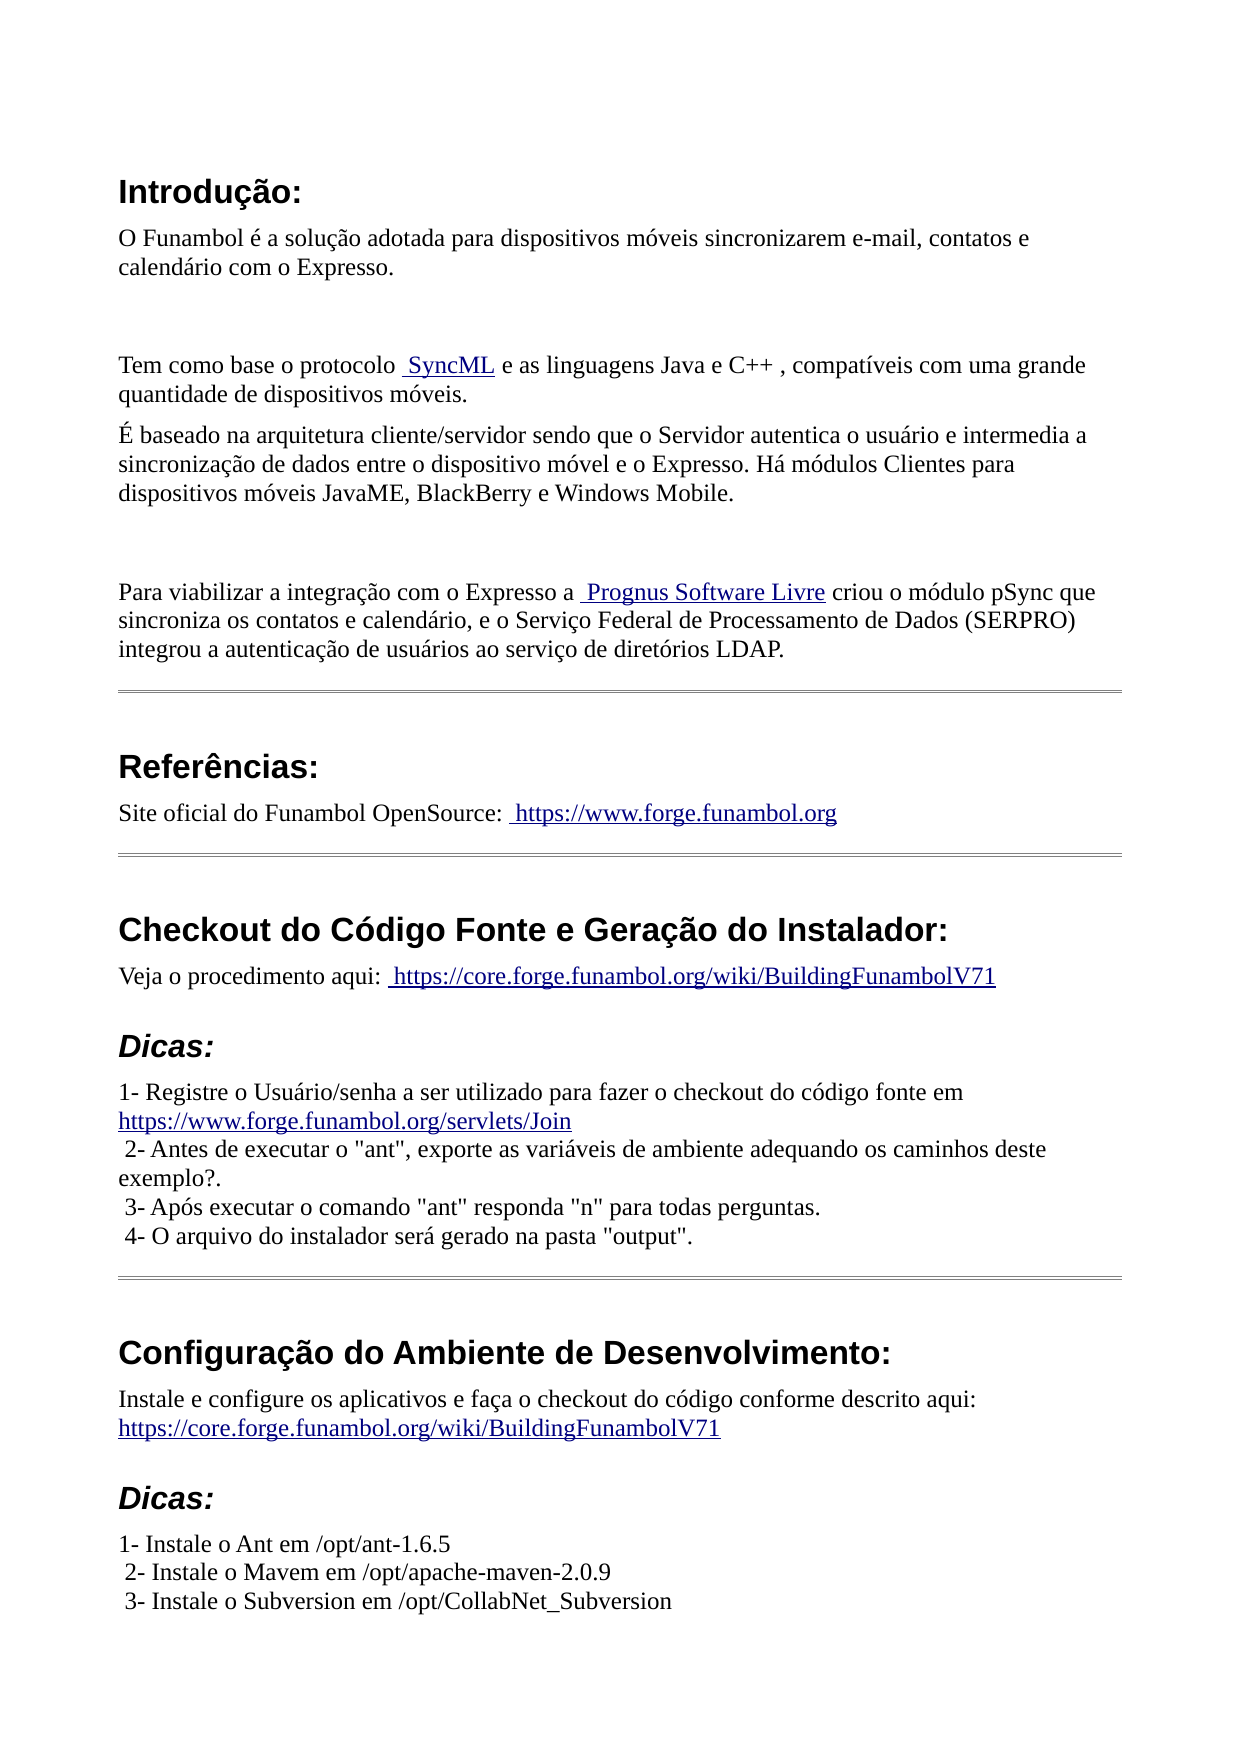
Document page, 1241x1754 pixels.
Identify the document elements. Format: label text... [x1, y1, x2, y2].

subtitle Introdução: [118, 172, 1122, 211]
subtitle Referências: [118, 747, 1122, 785]
text Tem como base o protocolo SyncML e as linguagens Java e C++ , compatíveis com uma grande quantidade de dispositivos móveis. [118, 351, 1122, 408]
text Veja o procedimento aqui: https://core.forge.funambol.org/wiki/BuildingFunambolV71 [118, 961, 1122, 990]
text O Funambol é a solução adotada para dispositivos móveis sincronizarem e-mail, contatos e calendário com o Expresso. [118, 223, 1122, 338]
text Para viabilizar a integração com o Expresso a Prognus Software Livre criou o módulo pSync que sincroniza os contatos e calendário, e o Serviço Federal de Processamento de Dados (SERPRO) integrou a autenticação de usuários ao serviço de diretórios LDAP. [118, 577, 1122, 663]
subtitle Configuração do Ambiente de Desenvolvimento: [118, 1333, 1122, 1372]
text Instale e configure os aplicativos e faça o checkout do código conforme descrito aqui: https://core.forge.funambol.org/wiki/BuildingFunambolV71 [118, 1384, 1122, 1442]
text 1- Registre o Usuário/senha a ser utilizado para fazer o checkout do código fonte em https://www.forge.funambol.org/servlets/Join 2- Antes de executar o "ant", exporte as variáveis de ambiente adequando os caminhos deste exemplo?. 3- Após executar o comando "ant" responda "n" para todas perguntas. 4- O arquivo do instalador será gerado na pasta "output". [118, 1077, 1122, 1249]
subtitle Dicas: [118, 1479, 1122, 1516]
subtitle Checkout do Código Fonte e Geração do Instalador: [118, 910, 1122, 949]
text 1- Instale o Ant em /opt/ant-1.6.5 2- Instale o Mavem em /opt/apache-maven-2.0.9 3- Instale o Subversion em /opt/CollabNet_Subversion [118, 1529, 1122, 1615]
text É baseado na arquitetura cliente/servidor sendo que o Servidor autentica o usuário e intermedia a sincronização de dados entre o dispositivo móvel e o Expresso. Há módulos Clientes para dispositivos móveis JavaME, BlackBerry e Windows Mobile. [118, 421, 1122, 564]
text Site oficial do Funambol OpenSource: https://www.forge.funambol.org [118, 798, 1122, 827]
subtitle Dicas: [118, 1028, 1122, 1064]
